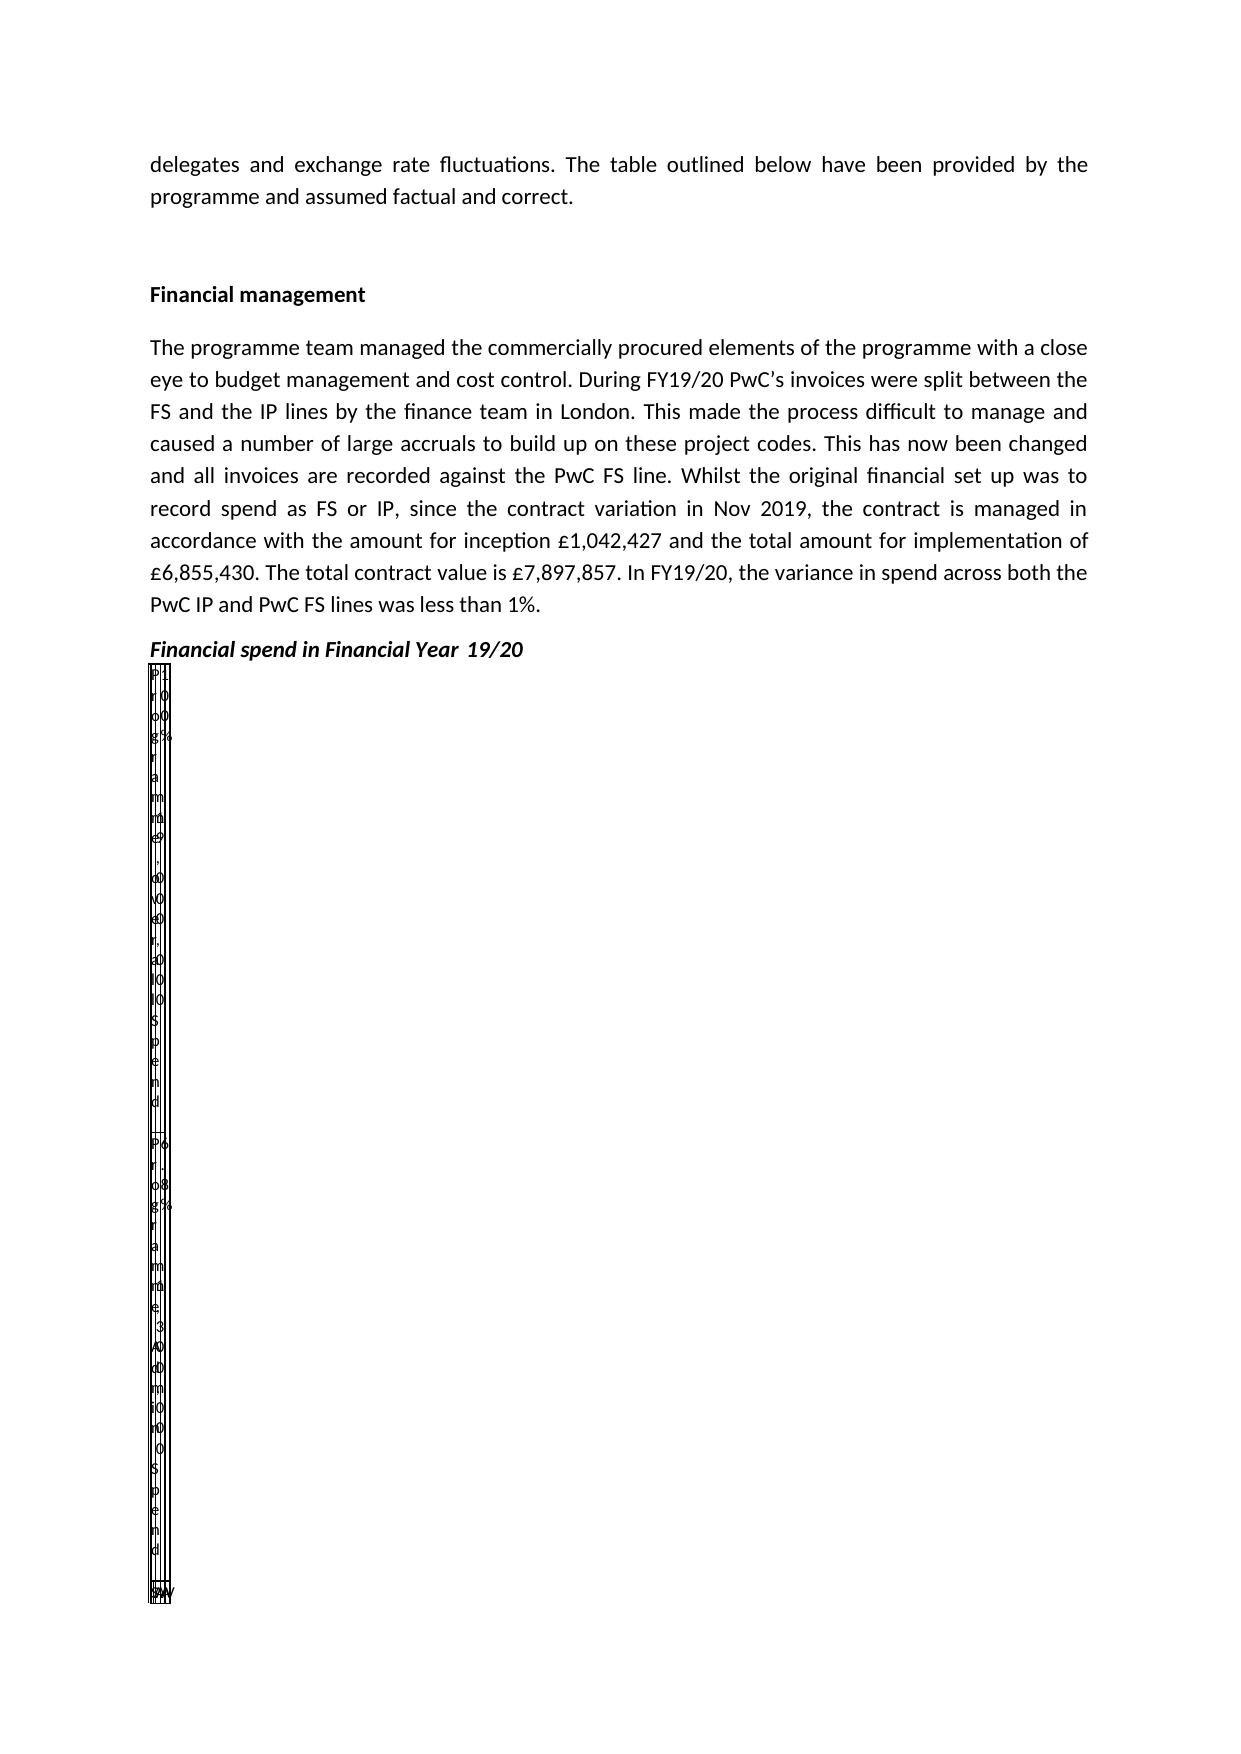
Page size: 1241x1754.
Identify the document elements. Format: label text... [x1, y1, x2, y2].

table_cell 1,300,000 [156, 1133, 160, 1283]
text The programme team managed the commercially procured elements of the programme with a close eye to budget management and cost control. During FY19/20 PwC’s invoices were split between the FS and the IP lines by the finance team in London. This made the process difficult to manage and caused a number of large accruals to build up on these project codes. This has now been changed and all invoices are recorded against the PwC FS line. Whilst the original financial set up was to record spend as FS or IP, since the contract variation in Nov 2019, the contract is managed in accordance with the amount for inception £1,042,427 and the total amount for implementation of £6,855,430. The total contract value is £7,897,857. In FY19/20, the variance in spend across both the PwC IP and PwC FS lines was less than 1%. [150, 333, 1090, 618]
table_cell 1,300,000 [156, 1453, 160, 1580]
list Financial management [150, 280, 1090, 308]
text delegates and exchange rate fluctuations. The table outlined below have been provided by the programme and assumed factual and correct. [150, 150, 1090, 210]
table_header 19,000,000 [156, 665, 160, 815]
table_header 19,000,000 [156, 1004, 160, 1132]
text Financial spend in Financial Year 19/20 [150, 635, 1090, 663]
